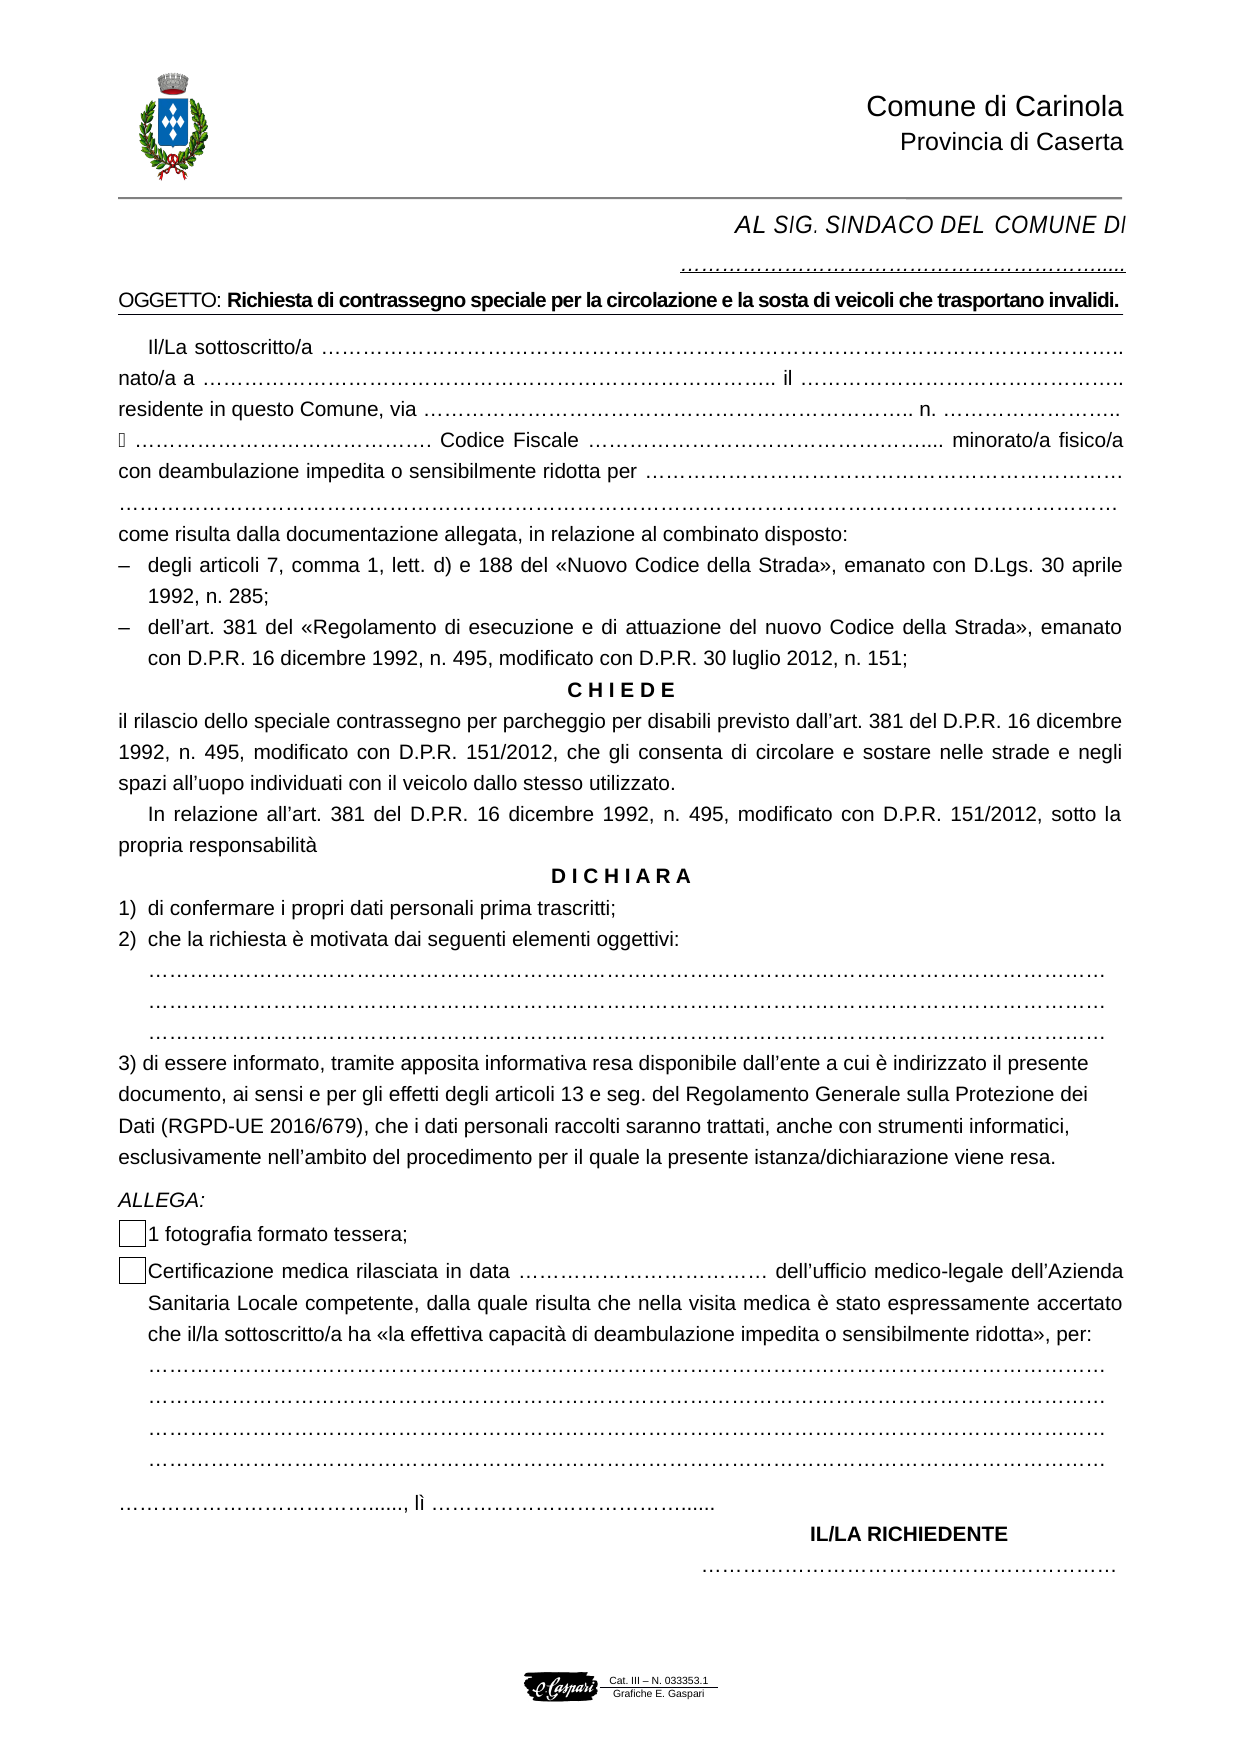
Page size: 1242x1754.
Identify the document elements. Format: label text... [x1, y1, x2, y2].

text ………………………………………………………………………………………………………………………… ………………………………………………………………………………………………………………………… ………………………………………………………………………………………………………………………… ………………………………………………………………………………………………………………………… [148, 1353, 1123, 1471]
text ………………………………………………………………………………………………………………………… [148, 958, 1123, 982]
text come risulta dalla documentazione allegata, in relazione al combinato disposto: [118, 522, 1123, 546]
text …………………………………………………… [694, 1553, 1123, 1577]
text In relazione all’art. 381 del D.P.R. 16 dicembre 1992, n. 495, modificato con D.P.R. 151/2012, sotto la propria responsabilità [118, 802, 1123, 857]
text 3) di essere informato, tramite apposita informativa resa disponibile dall’ente a cui è indirizzato il presente documento, ai sensi e per gli effetti degli articoli 13 e seg. del Regolamento Generale sulla Protezione dei Dati (RGPD-UE 2016/679), che i dati personali raccolti saranno trattati, anche con strumenti informatici, esclusivamente nell’ambito del procedimento per il quale la presente istanza/dichiarazione viene resa. [118, 1051, 1123, 1168]
text 1) di confermare i propri dati personali prima trascritti; [118, 895, 1123, 919]
text ………………………………………………………………………………………………………………………… [148, 1020, 1123, 1044]
text Provincia di Caserta [224, 127, 1123, 156]
text D I C H I A R A [118, 864, 1123, 888]
text ………………………………………………………………………………………………………………………… [148, 989, 1123, 1013]
text OGGETTO: Richiesta di contrassegno speciale per la circolazione e la sosta di veicoli che trasportano invalidi. [118, 288, 1123, 314]
text ……………………………………………………..... [602, 251, 1126, 275]
text ………………………………......, lì ………………………………...... [118, 1490, 1123, 1514]
text Il/La sottoscritto/a …………………………………………………………………………………………………….. nato/a a ……………………………………………………………………….. il ……………………………………….. residente in questo Comune, via …………………………………………………………….. n. …………………….. [118, 335, 1123, 421]
text 1 fotografia formato tessera; [118, 1219, 1123, 1247]
text ALLEGA: [118, 1188, 1123, 1212]
text – dell’art. 381 del «Regolamento di esecuzione e di attuazione del nuovo Codice della Strada», emanato con D.P.R. 16 dicembre 1992, n. 495, modificato con D.P.R. 30 luglio 2012, n. 151; [118, 615, 1123, 670]
text C H I E D E [118, 677, 1123, 701]
text AL SIG. SINDACO DEL COMUNE DI [561, 210, 1126, 239]
text – degli articoli 7, comma 1, lett. d) e 188 del «Nuovo Codice della Strada», emanato con D.Lgs. 30 aprile 1992, n. 285; [118, 553, 1123, 608]
text Certificazione medica rilasciata in data ……………………………… dell’ufficio medico-legale dell’Azienda Sanitaria Locale competente, dalla quale risulta che nella visita medica è stato espressamente accertato che il/la sottoscritto/a ha «la effettiva capacità di deambulazione impedita o sensibilmente ridotta», per: [118, 1256, 1123, 1346]
text il rilascio dello speciale contrassegno per parcheggio per disabili previsto dall’art. 381 del D.P.R. 16 dicembre 1992, n. 495, modificato con D.P.R. 151/2012, che gli consenta di circolare e sostare nelle strade e negli spazi all’uopo individuati con il veicolo dallo stesso utilizzato. [118, 708, 1123, 795]
text IL/LA RICHIEDENTE [694, 1521, 1123, 1545]
text Comune di Carinola [224, 89, 1123, 122]
text  ……………………………………. Codice Fiscale ………………………………………….... minorato/a fisico/a con deambulazione impedita o sensibilmente ridotta per …………………………………………………………… ……………………………………………………………………………………………………………………………… [118, 428, 1123, 514]
picture [122, 58, 224, 189]
picture [523, 1671, 598, 1702]
text 2) che la richiesta è motivata dai seguenti elementi oggettivi: [118, 927, 1123, 951]
